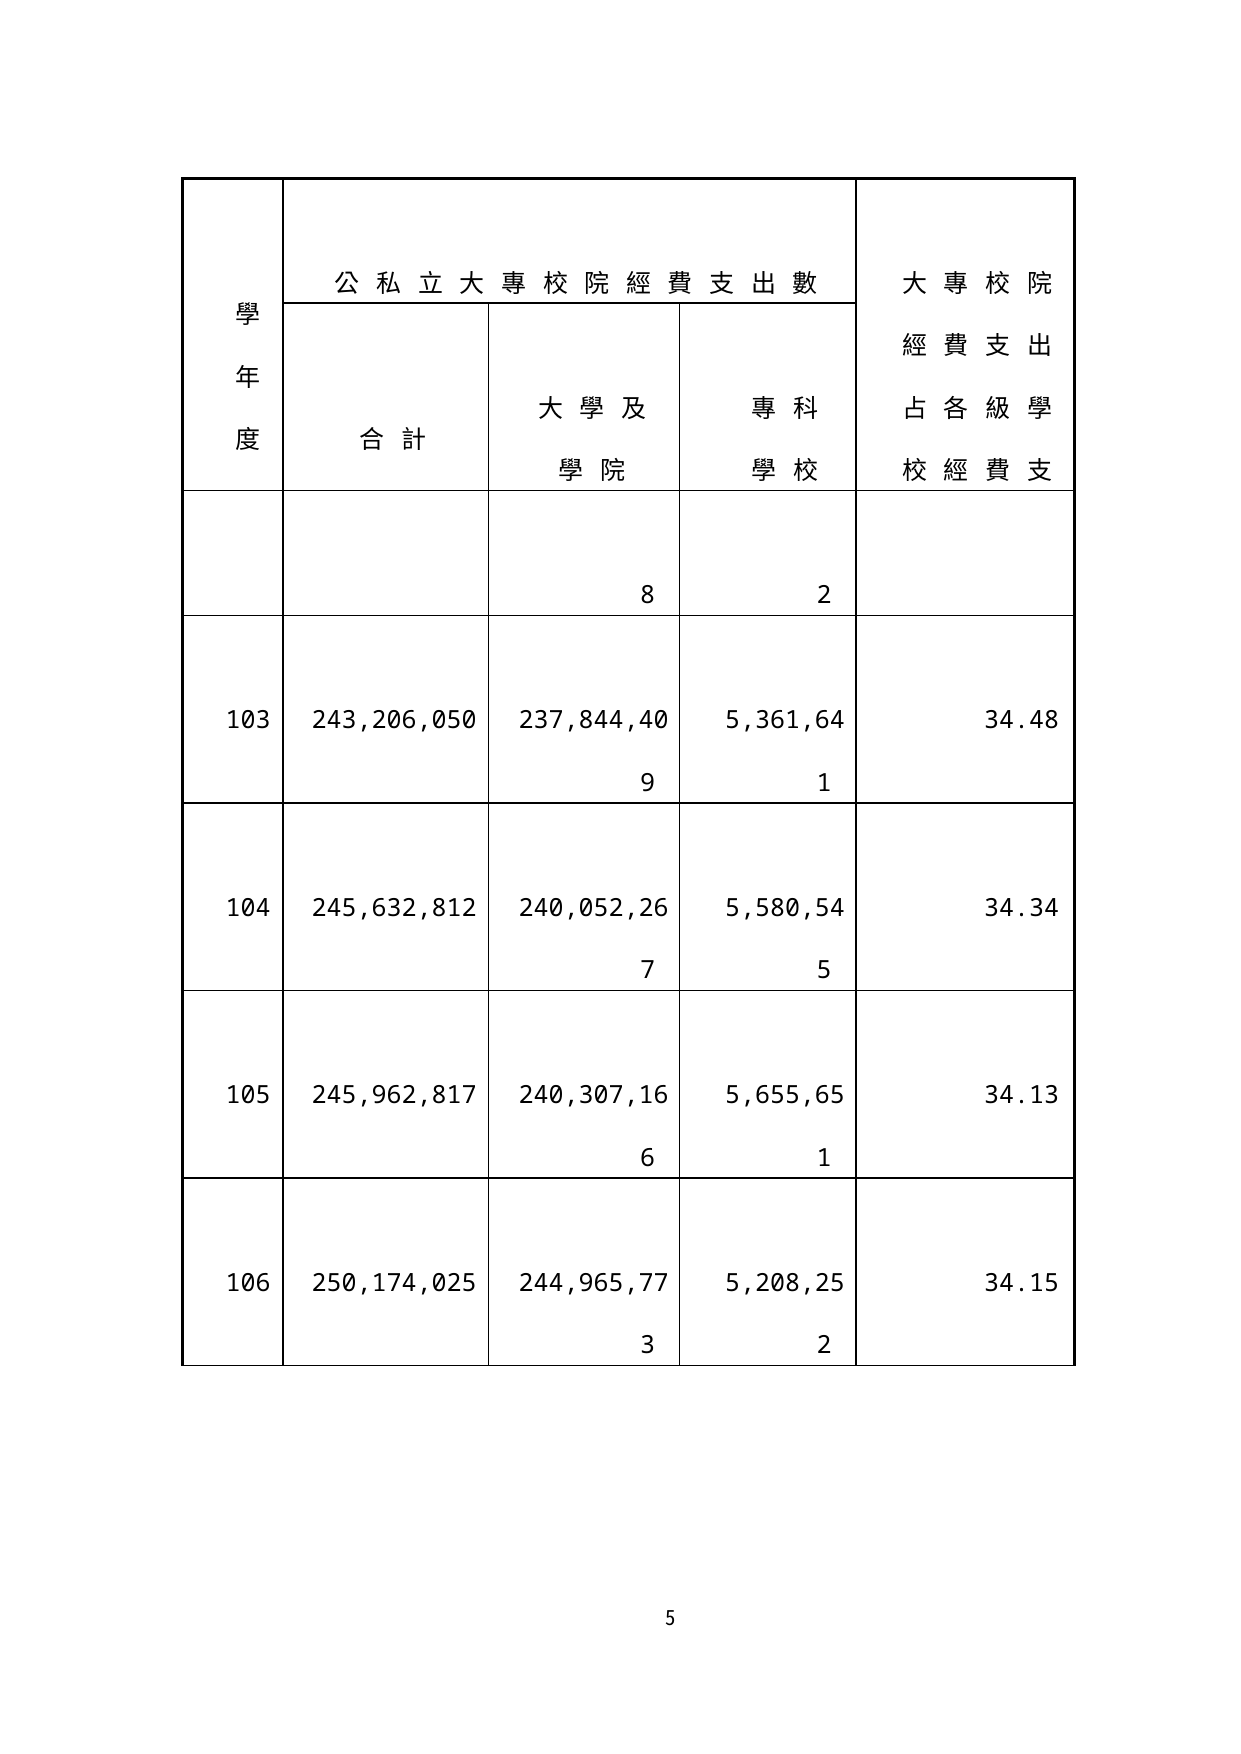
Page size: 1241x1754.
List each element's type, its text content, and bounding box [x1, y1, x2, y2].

table_cell 106 [184, 1179, 282, 1365]
table_cell 34.34 [857, 804, 1073, 990]
table_cell 5,361,641 [680, 616, 855, 802]
table_cell 大學及學院 [489, 304, 679, 490]
table_header 學年度 [184, 180, 282, 490]
table_cell 240,307,166 [489, 991, 679, 1177]
table_cell 專科學校 [680, 304, 855, 490]
table_cell 250,174,025 [284, 1179, 488, 1365]
table_cell 245,962,817 [284, 991, 488, 1177]
table_cell 2 [680, 491, 855, 615]
table_cell 103 [184, 616, 282, 802]
table_cell [857, 491, 1073, 615]
table_cell 105 [184, 991, 282, 1177]
table_cell 34.48 [857, 616, 1073, 802]
table_cell 243,206,050 [284, 616, 488, 802]
table_cell 104 [184, 804, 282, 990]
table_header 公私立大專校院經費支出數 [284, 180, 855, 302]
table_cell [284, 491, 488, 615]
table_cell 5,655,651 [680, 991, 855, 1177]
table_cell 237,844,409 [489, 616, 679, 802]
table_cell 5,580,545 [680, 804, 855, 990]
table_header 大專校院經費支出占各級學校經費支出比率 [857, 180, 1073, 490]
table_cell 240,052,267 [489, 804, 679, 990]
table_cell 8 [489, 491, 679, 615]
table_cell [184, 491, 282, 615]
table_cell 合計 [284, 304, 488, 490]
table_cell 34.13 [857, 991, 1073, 1177]
table_cell 244,965,773 [489, 1179, 679, 1365]
table_cell 245,632,812 [284, 804, 488, 990]
table_cell 34.15 [857, 1179, 1073, 1365]
table_cell 5,208,252 [680, 1179, 855, 1365]
